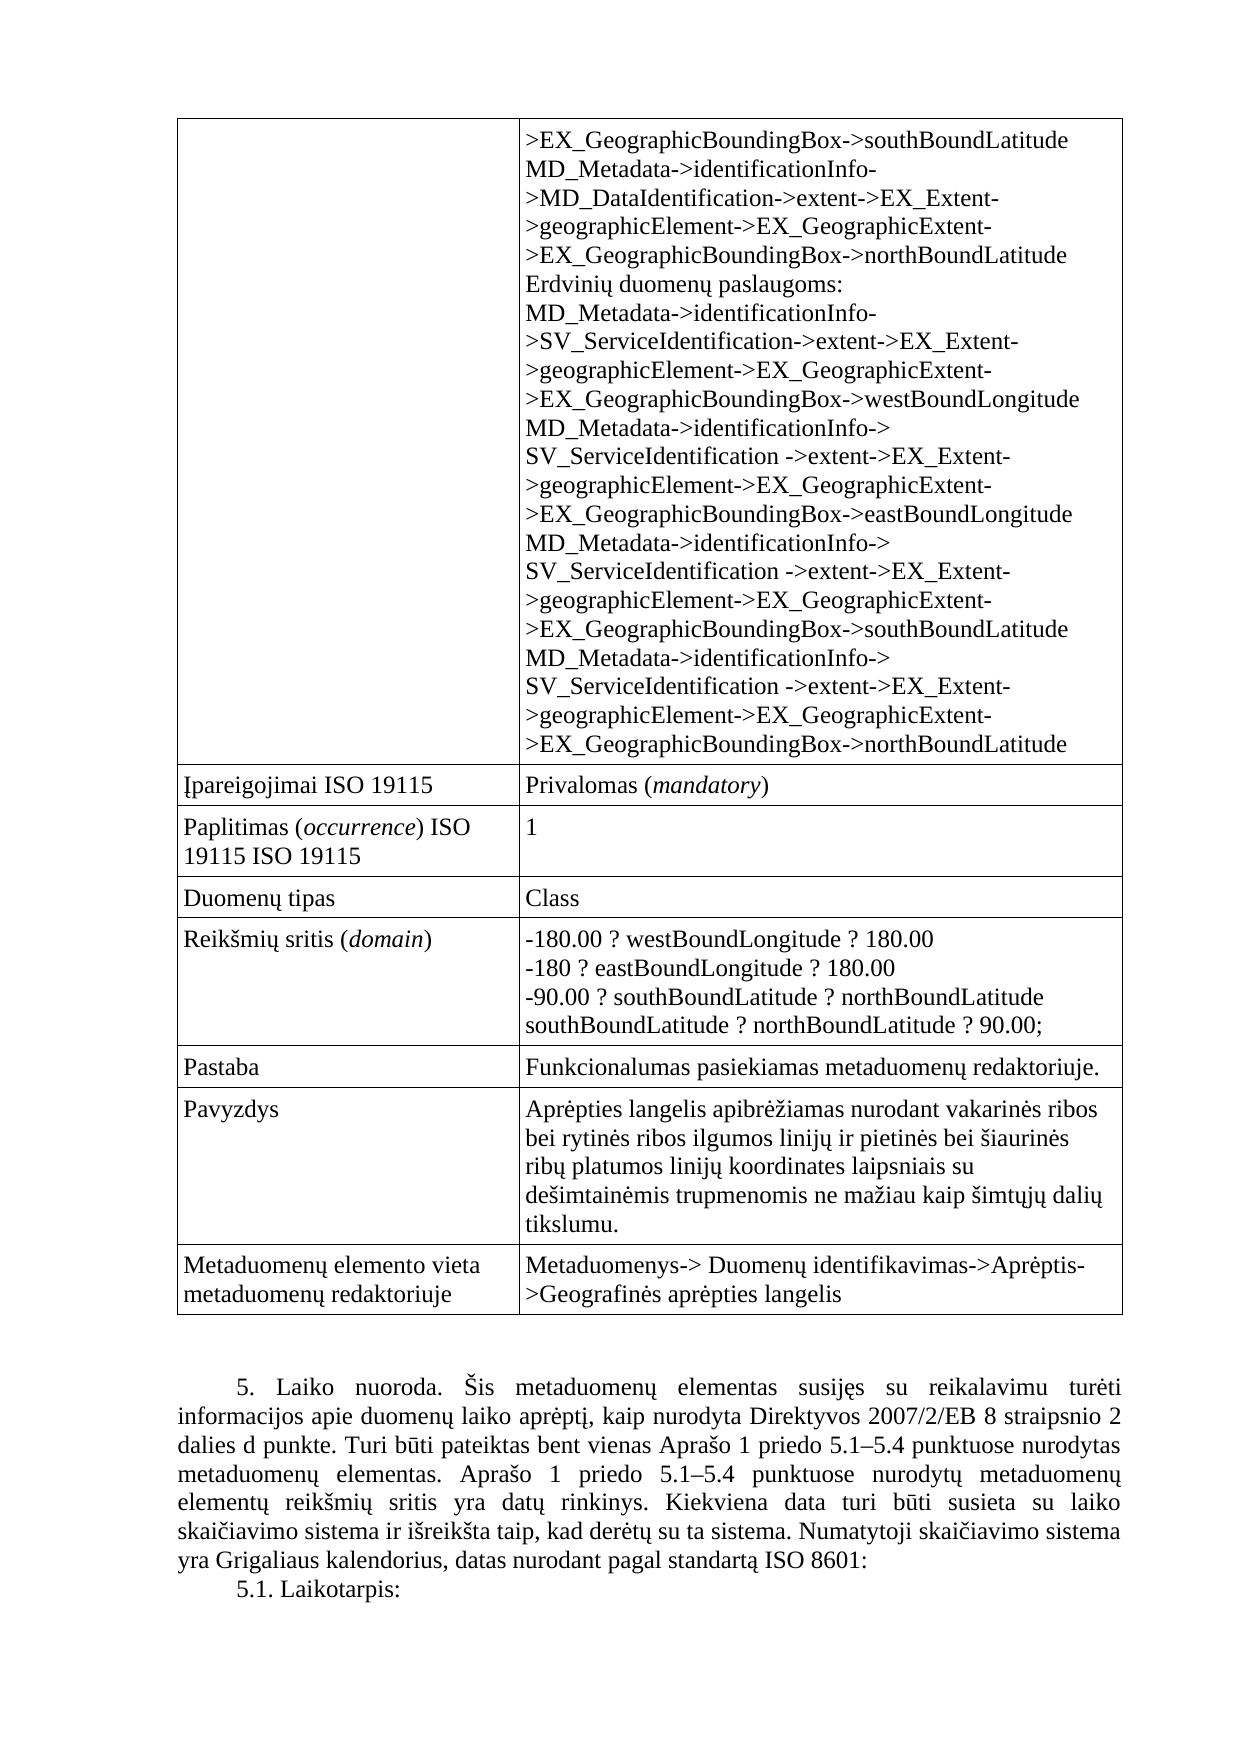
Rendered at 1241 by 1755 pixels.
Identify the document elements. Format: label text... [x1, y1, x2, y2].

table_cell Pastaba [178, 1046, 519, 1087]
table_cell [178, 119, 519, 763]
table_cell Funkcionalumas pasiekiamas metaduomenų redaktoriuje. [520, 1046, 1122, 1087]
table_cell Aprėpties langelis apibrėžiamas nurodant vakarinės ribos bei rytinės ribos ilgumos linijų ir pietinės bei šiaurinės ribų platumos linijų koordinates laipsniais su dešimtainėmis trupmenomis ne mažiau kaip šimtųjų dalių tikslumu. [520, 1088, 1122, 1243]
table_cell Metaduomenys-> Duomenų identifikavimas->Aprėptis->Geografinės aprėpties langelis [520, 1245, 1122, 1314]
table_cell Duomenų tipas [178, 877, 519, 917]
table_cell >EX_GeographicBoundingBox->southBoundLatitude MD_Metadata->identificationInfo->MD_DataIdentification->extent->EX_Extent->geographicElement->EX_GeographicExtent->EX_GeographicBoundingBox->northBoundLatitude Erdvinių duomenų paslaugoms: MD_Metadata->identificationInfo->SV_ServiceIdentification->extent->EX_Extent->geographicElement->EX_GeographicExtent->EX_GeographicBoundingBox->westBoundLongitude MD_Metadata->identificationInfo-> SV_ServiceIdentification ->extent->EX_Extent->geographicElement->EX_GeographicExtent->EX_GeographicBoundingBox->eastBoundLongitude MD_Metadata->identificationInfo-> SV_ServiceIdentification ->extent->EX_Extent->geographicElement->EX_GeographicExtent->EX_GeographicBoundingBox->southBoundLatitude MD_Metadata->identificationInfo-> SV_ServiceIdentification ->extent->EX_Extent->geographicElement->EX_GeographicExtent->EX_GeographicBoundingBox->northBoundLatitude [520, 119, 1122, 763]
table_cell Class [520, 877, 1122, 917]
table_cell 1 [520, 806, 1122, 876]
table_cell Reikšmių sritis (domain) [178, 918, 519, 1045]
table_cell -180.00 <=? westBoundLongitude <=? 180.00 -180 <=? eastBoundLongitude <=? 180.00 -90.00 <=? southBoundLatitude <=? northBoundLatitude southBoundLatitude <=? northBoundLatitude <=? 90.00; [520, 918, 1122, 1045]
table_cell Privalomas (mandatory) [520, 765, 1122, 805]
text 5.1. Laikotarpis: [177, 1574, 1122, 1602]
table_cell Paplitimas (occurrence) ISO 19115 ISO 19115 [178, 806, 519, 876]
table_cell Pavyzdys [178, 1088, 519, 1243]
table_cell Įpareigojimai ISO 19115 [178, 765, 519, 805]
text 5. Laiko nuoroda. Šis metaduomenų elementas susijęs su reikalavimu turėti informacijos apie duomenų laiko aprėptį, kaip nurodyta Direktyvos 2007/2/EB 8 straipsnio 2 dalies d punkte. Turi būti pateiktas bent vienas Aprašo 1 priedo 5.1–5.4 punktuose nurodytas metaduomenų elementas. Aprašo 1 priedo 5.1–5.4 punktuose nurodytų metaduomenų elementų reikšmių sritis yra datų rinkinys. Kiekviena data turi būti susieta su laiko skaičiavimo sistema ir išreikšta taip, kad derėtų su ta sistema. Numatytoji skaičiavimo sistema yra Grigaliaus kalendorius, datas nurodant pagal standartą ISO 8601: [177, 1372, 1122, 1574]
table_cell Metaduomenų elemento vieta metaduomenų redaktoriuje [178, 1245, 519, 1314]
